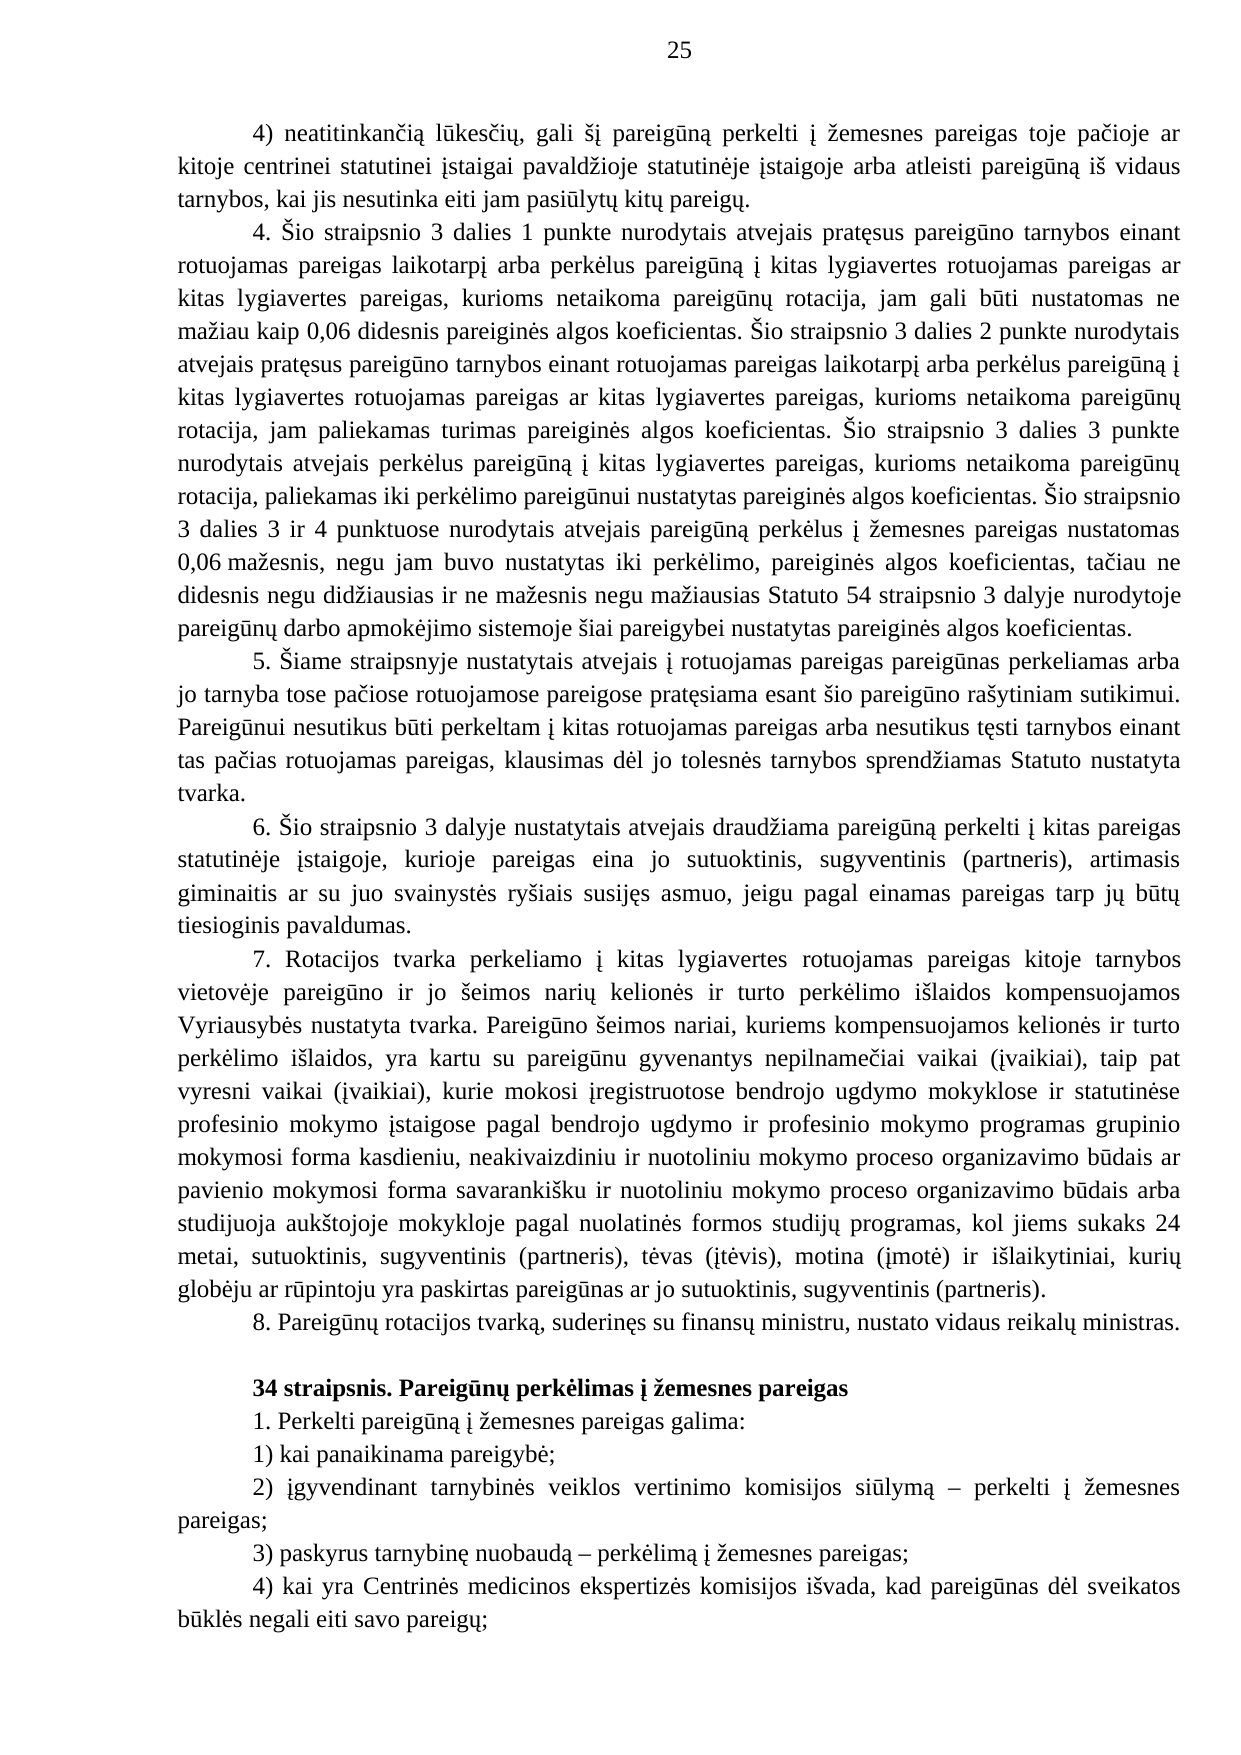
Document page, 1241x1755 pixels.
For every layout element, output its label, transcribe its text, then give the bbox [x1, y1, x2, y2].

text 4) kai yra Centrinės medicinos ekspertizės komisijos išvada, kad pareigūnas dėl sveikatos būklės negali eiti savo pareigų; [177, 1571, 1181, 1633]
text 3) paskyrus tarnybinę nuobaudą – perkėlimą į žemesnes pareigas; [177, 1538, 1181, 1567]
text 1. Perkelti pareigūną į žemesnes pareigas galima: [177, 1406, 1181, 1435]
text 7. Rotacijos tvarka perkeliamo į kitas lygiavertes rotuojamas pareigas kitoje tarnybos vietovėje pareigūno ir jo šeimos narių kelionės ir turto perkėlimo išlaidos kompensuojamos Vyriausybės nustatyta tvarka. Pareigūno šeimos nariai, kuriems kompensuojamos kelionės ir turto perkėlimo išlaidos, yra kartu su pareigūnu gyvenantys nepilnamečiai vaikai (įvaikiai), taip pat vyresni vaikai (įvaikiai), kurie mokosi įregistruotose bendrojo ugdymo mokyklose ir statutinėse profesinio mokymo įstaigose pagal bendrojo ugdymo ir profesinio mokymo programas grupinio mokymosi forma kasdieniu, neakivaizdiniu ir nuotoliniu mokymo proceso organizavimo būdais ar pavienio mokymosi forma savarankišku ir nuotoliniu mokymo proceso organizavimo būdais arba studijuoja aukštojoje mokykloje pagal nuolatinės formos studijų programas, kol jiems sukaks 24 metai, sutuoktinis, sugyventinis (partneris), tėvas (įtėvis), motina (įmotė) ir išlaikytiniai, kurių globėju ar rūpintoju yra paskirtas pareigūnas ar jo sutuoktinis, sugyventinis (partneris). [177, 944, 1181, 1303]
text 4. Šio straipsnio 3 dalies 1 punkte nurodytais atvejais pratęsus pareigūno tarnybos einant rotuojamas pareigas laikotarpį arba perkėlus pareigūną į kitas lygiavertes rotuojamas pareigas ar kitas lygiavertes pareigas, kurioms netaikoma pareigūnų rotacija, jam gali būti nustatomas ne mažiau kaip 0,06 didesnis pareiginės algos koeficientas. Šio straipsnio 3 dalies 2 punkte nurodytais atvejais pratęsus pareigūno tarnybos einant rotuojamas pareigas laikotarpį arba perkėlus pareigūną į kitas lygiavertes rotuojamas pareigas ar kitas lygiavertes pareigas, kurioms netaikoma pareigūnų rotacija, jam paliekamas turimas pareiginės algos koeficientas. Šio straipsnio 3 dalies 3 punkte nurodytais atvejais perkėlus pareigūną į kitas lygiavertes pareigas, kurioms netaikoma pareigūnų rotacija, paliekamas iki perkėlimo pareigūnui nustatytas pareiginės algos koeficientas. Šio straipsnio 3 dalies 3 ir 4 punktuose nurodytais atvejais pareigūną perkėlus į žemesnes pareigas nustatomas 0,06 mažesnis, negu jam buvo nustatytas iki perkėlimo, pareiginės algos koeficientas, tačiau ne didesnis negu didžiausias ir ne mažesnis negu mažiausias Statuto 54 straipsnio 3 dalyje nurodytoje pareigūnų darbo apmokėjimo sistemoje šiai pareigybei nustatytas pareiginės algos koeficientas. [177, 217, 1181, 642]
text 6. Šio straipsnio 3 dalyje nustatytais atvejais draudžiama pareigūną perkelti į kitas pareigas statutinėje įstaigoje, kurioje pareigas eina jo sutuoktinis, sugyventinis (partneris), artimasis giminaitis ar su juo svainystės ryšiais susijęs asmuo, jeigu pagal einamas pareigas tarp jų būtų tiesioginis pavaldumas. [177, 812, 1181, 939]
text 1) kai panaikinama pareigybė; [177, 1439, 1181, 1468]
text 34 straipsnis. Pareigūnų perkėlimas į žemesnes pareigas [177, 1373, 1181, 1402]
text 4) neatitinkančią lūkesčių, gali šį pareigūną perkelti į žemesnes pareigas toje pačioje ar kitoje centrinei statutinei įstaigai pavaldžioje statutinėje įstaigoje arba atleisti pareigūną iš vidaus tarnybos, kai jis nesutinka eiti jam pasiūlytų kitų pareigų. [177, 118, 1181, 213]
text 5. Šiame straipsnyje nustatytais atvejais į rotuojamas pareigas pareigūnas perkeliamas arba jo tarnyba tose pačiose rotuojamose pareigose pratęsiama esant šio pareigūno rašytiniam sutikimui. Pareigūnui nesutikus būti perkeltam į kitas rotuojamas pareigas arba nesutikus tęsti tarnybos einant tas pačias rotuojamas pareigas, klausimas dėl jo tolesnės tarnybos sprendžiamas Statuto nustatyta tvarka. [177, 646, 1181, 807]
text 8. Pareigūnų rotacijos tvarką, suderinęs su finansų ministru, nustato vidaus reikalų ministras. [177, 1307, 1181, 1336]
text 2) įgyvendinant tarnybinės veiklos vertinimo komisijos siūlymą – perkelti į žemesnes pareigas; [177, 1472, 1181, 1534]
